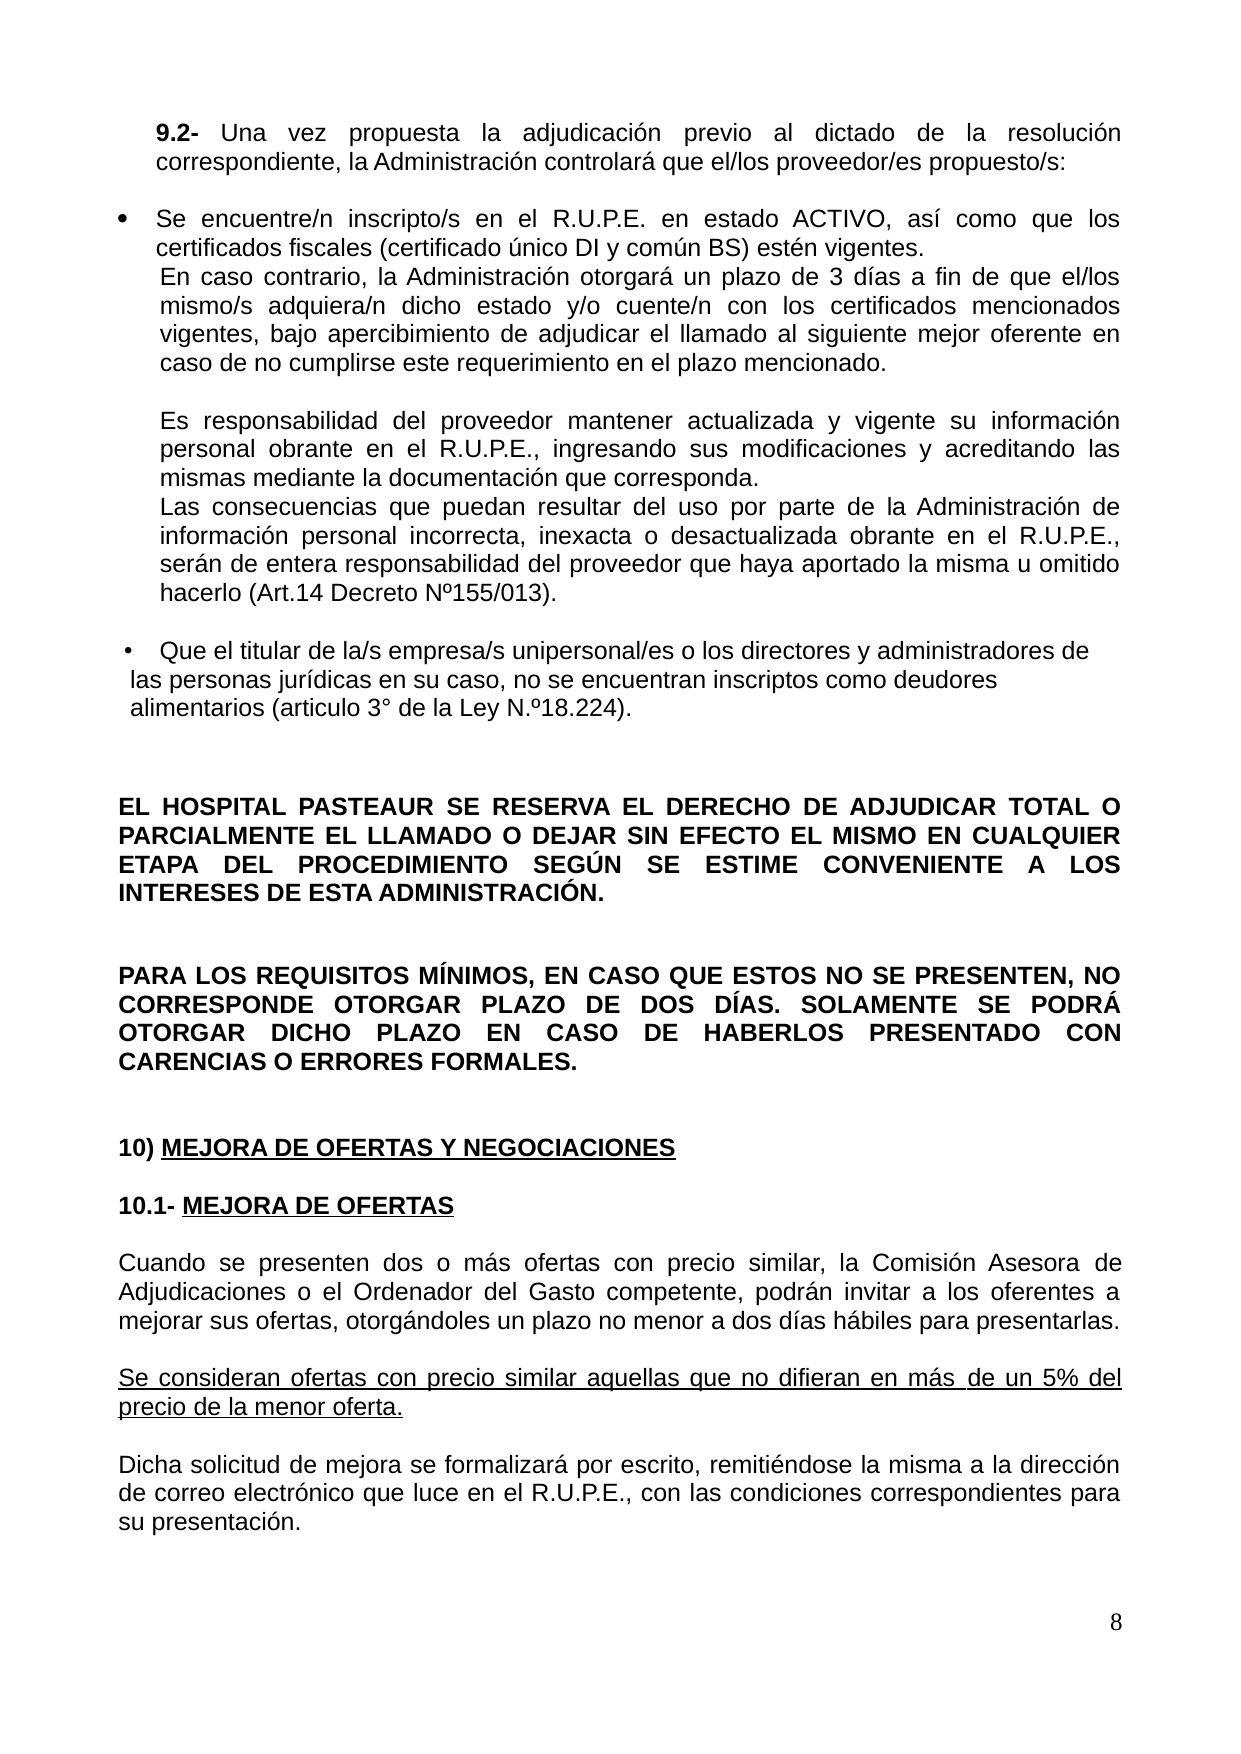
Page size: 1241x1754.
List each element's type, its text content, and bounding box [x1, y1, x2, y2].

text Es responsabilidad del proveedor mantener actualizada y vigente su información personal obrante en el R.U.P.E., ingresando sus modificaciones y acreditando las mismas mediante la documentación que corresponda. [159, 406, 1122, 492]
list Que el titular de la/s empresa/s unipersonal/es o los directores y administradores de las personas jurídicas en su caso, no se encuentran inscriptos como deudores alimentarios (articulo 3° de la Ley N.º18.224). [124, 636, 1122, 722]
text 10) MEJORA DE OFERTAS Y NEGOCIACIONES [118, 1133, 1122, 1162]
text Se consideran ofertas con precio similar aquellas que no difieran en más de un 5% del precio de la menor oferta. [118, 1363, 1122, 1421]
text EL HOSPITAL PASTEAUR SE RESERVA EL DERECHO DE ADJUDICAR TOTAL O PARCIALMENTE EL LLAMADO O DEJAR SIN EFECTO EL MISMO EN CUALQUIER ETAPA DEL PROCEDIMIENTO SEGÚN SE ESTIME CONVENIENTE A LOS INTERESES DE ESTA ADMINISTRACIÓN. [118, 792, 1122, 907]
text Para los requisitos mínimos, en caso que estos no se presenten, no corresponde otorgar plazo de dos días. Solamente se podrá otorgar dicho plazo en caso de haberlos presentado con carencias o errores formales. [118, 961, 1122, 1076]
text 10.1- MEJORA DE OFERTAS [118, 1191, 1122, 1219]
list Se encuentre/n inscripto/s en el R.U.P.E. en estado ACTIVO, así como que los certificados fiscales (certificado único DI y común BS) estén vigentes. [118, 204, 1122, 262]
text 9.2- Una vez propuesta la adjudicación previo al dictado de la resolución correspondiente, la Administración controlará que el/los proveedor/es propuesto/s: [156, 118, 1122, 176]
text Dicha solicitud de mejora se formalizará por escrito, remitiéndose la misma a la dirección de correo electrónico que luce en el R.U.P.E., con las condiciones correspondientes para su presentación. [118, 1449, 1122, 1536]
text Las consecuencias que puedan resultar del uso por parte de la Administración de información personal incorrecta, inexacta o desactualizada obrante en el R.U.P.E., serán de entera responsabilidad del proveedor que haya aportado la misma u omitido hacerlo (Art.14 Decreto Nº155/013). [159, 492, 1122, 607]
text En caso contrario, la Administración otorgará un plazo de 3 días a fin de que el/los mismo/s adquiera/n dicho estado y/o cuente/n con los certificados mencionados vigentes, bajo apercibimiento de adjudicar el llamado al siguiente mejor oferente en caso de no cumplirse este requerimiento en el plazo mencionado. [159, 262, 1122, 377]
text Cuando se presenten dos o más ofertas con precio similar, la Comisión Asesora de Adjudicaciones o el Ordenador del Gasto competente, podrán invitar a los oferentes a mejorar sus ofertas, otorgándoles un plazo no menor a dos días hábiles para presentarlas. [118, 1248, 1122, 1334]
